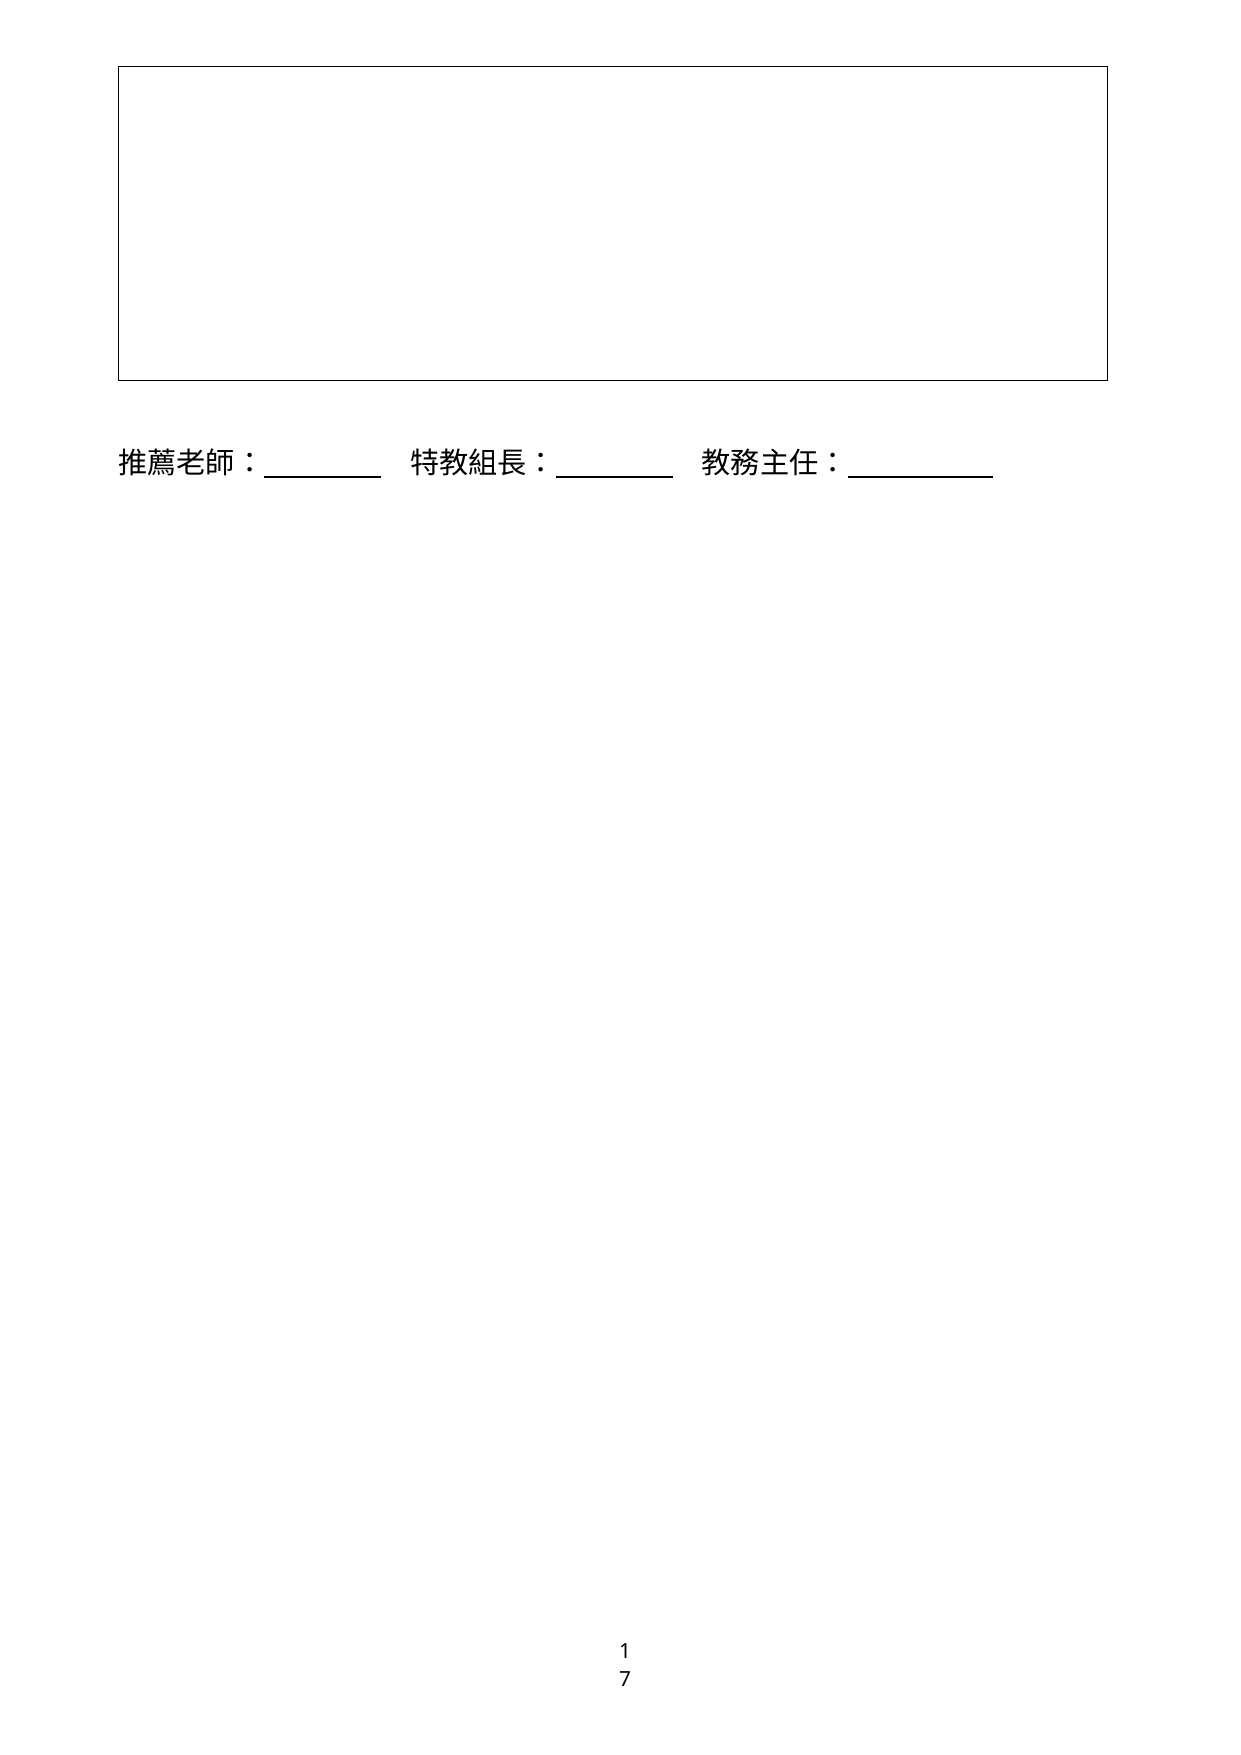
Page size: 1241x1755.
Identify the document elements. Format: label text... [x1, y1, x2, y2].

table_cell [119, 67, 1107, 380]
text 推薦老師： 特教組長： 教務主任： [118, 443, 1122, 481]
